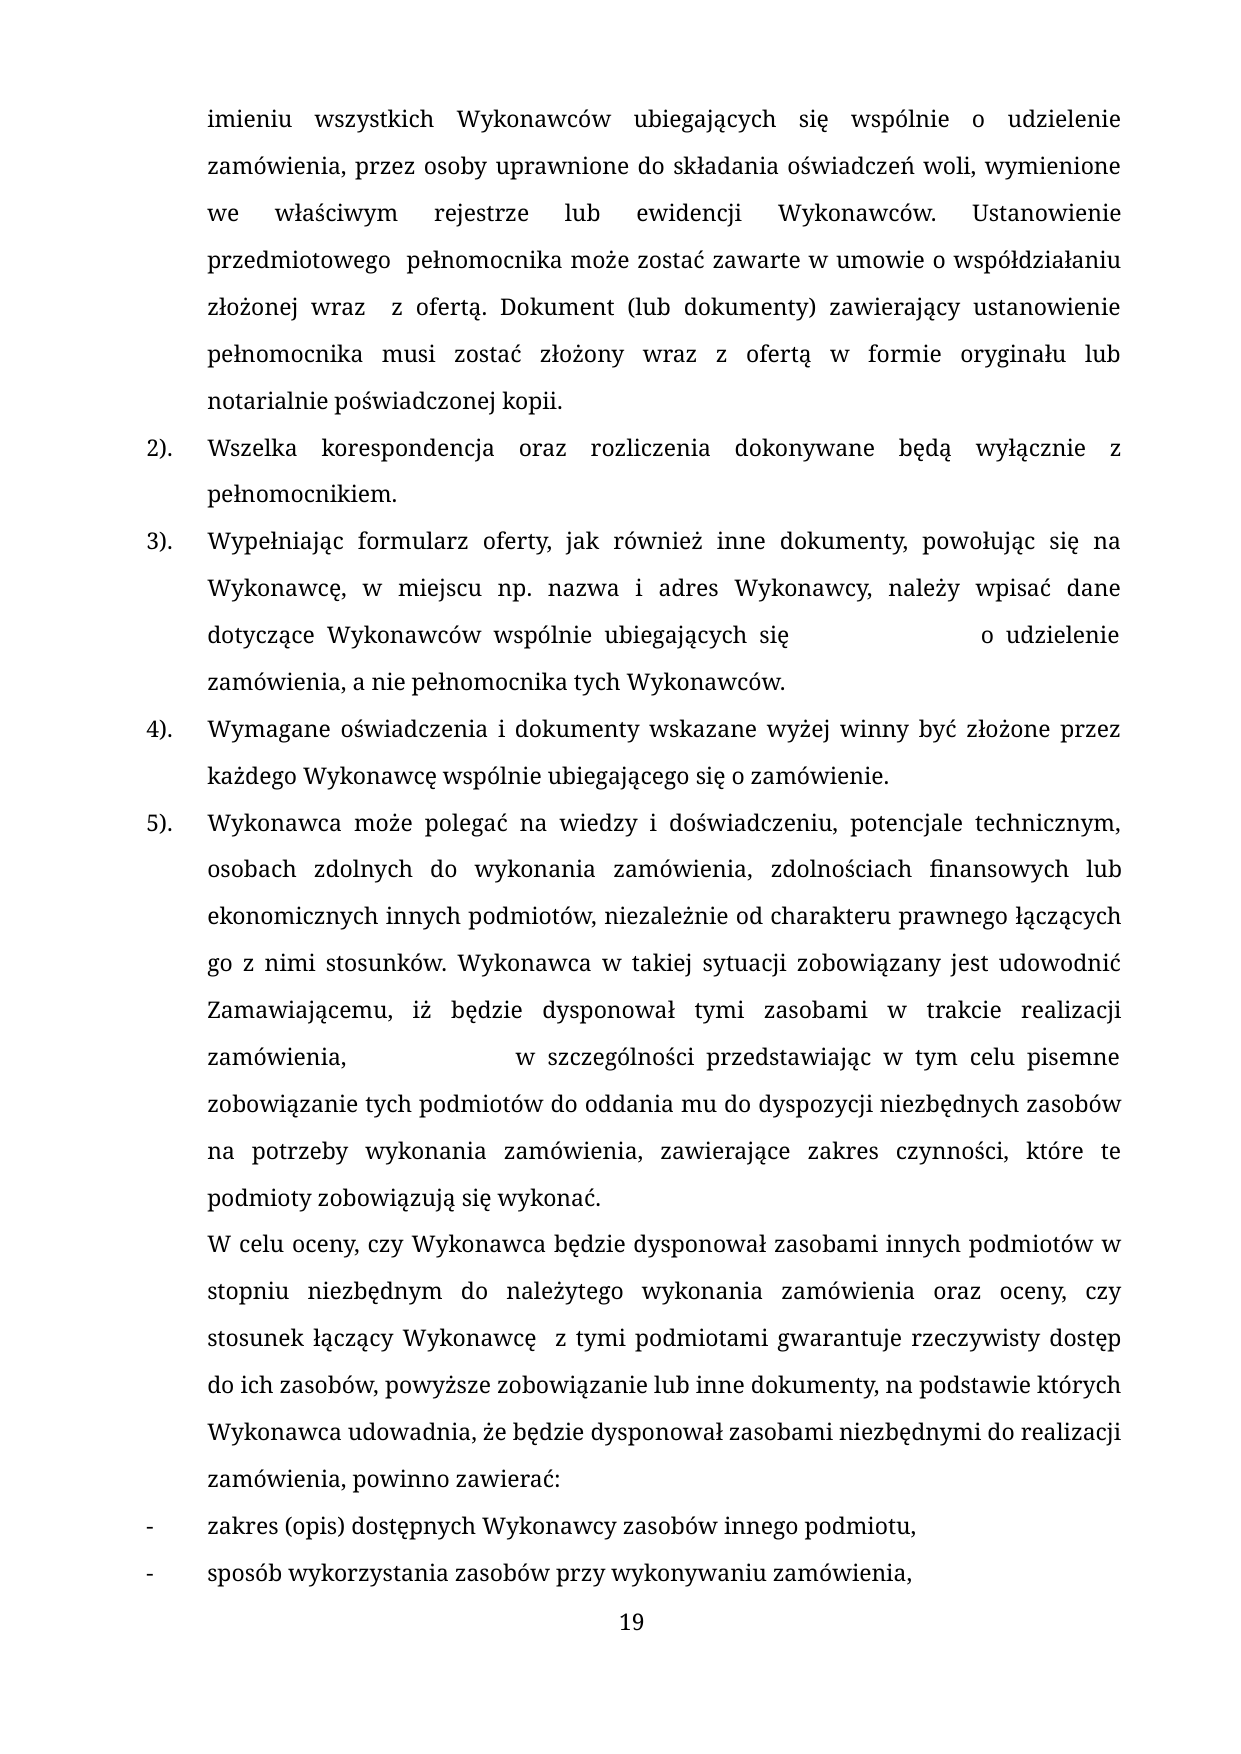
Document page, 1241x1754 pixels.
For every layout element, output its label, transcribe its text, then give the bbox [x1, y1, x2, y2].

text - zakres (opis) dostępnych Wykonawcy zasobów innego podmiotu, [146, 1510, 1122, 1541]
text 5). Wykonawca może polegać na wiedzy i doświadczeniu, potencjale technicznym, osobach zdolnych do wykonania zamówienia, zdolnościach finansowych lub ekonomicznych innych podmiotów, niezależnie od charakteru prawnego łączących go z nimi stosunków. Wykonawca w takiej sytuacji zobowiązany jest udowodnić Zamawiającemu, iż będzie dysponował tymi zasobami w trakcie realizacji zamówienia, w szczególności przedstawiając w tym celu pisemne zobowiązanie tych podmiotów do oddania mu do dyspozycji niezbędnych zasobów na potrzeby wykonania zamówienia, zawierające zakres czynności, które te podmioty zobowiązują się wykonać. [146, 807, 1122, 1213]
text 2). Wszelka korespondencja oraz rozliczenia dokonywane będą wyłącznie z pełnomocnikiem. [146, 432, 1122, 510]
text - sposób wykorzystania zasobów przy wykonywaniu zamówienia, [146, 1557, 1122, 1588]
text imieniu wszystkich Wykonawców ubiegających się wspólnie o udzielenie zamówienia, przez osoby uprawnione do składania oświadczeń woli, wymienione we właściwym rejestrze lub ewidencji Wykonawców. Ustanowienie przedmiotowego pełnomocnika może zostać zawarte w umowie o współdziałaniu złożonej wraz z ofertą. Dokument (lub dokumenty) zawierający ustanowienie pełnomocnika musi zostać złożony wraz z ofertą w formie oryginału lub notarialnie poświadczonej kopii. [146, 103, 1122, 416]
text W celu oceny, czy Wykonawca będzie dysponował zasobami innych podmiotów w stopniu niezbędnym do należytego wykonania zamówienia oraz oceny, czy stosunek łączący Wykonawcę z tymi podmiotami gwarantuje rzeczywisty dostęp do ich zasobów, powyższe zobowiązanie lub inne dokumenty, na podstawie których Wykonawca udowadnia, że będzie dysponował zasobami niezbędnymi do realizacji zamówienia, powinno zawierać: [146, 1228, 1122, 1494]
text 4). Wymagane oświadczenia i dokumenty wskazane wyżej winny być złożone przez każdego Wykonawcę wspólnie ubiegającego się o zamówienie. [146, 713, 1122, 791]
text 3). Wypełniając formularz oferty, jak również inne dokumenty, powołując się na Wykonawcę, w miejscu np. nazwa i adres Wykonawcy, należy wpisać dane dotyczące Wykonawców wspólnie ubiegających się o udzielenie zamówienia, a nie pełnomocnika tych Wykonawców. [146, 525, 1122, 697]
